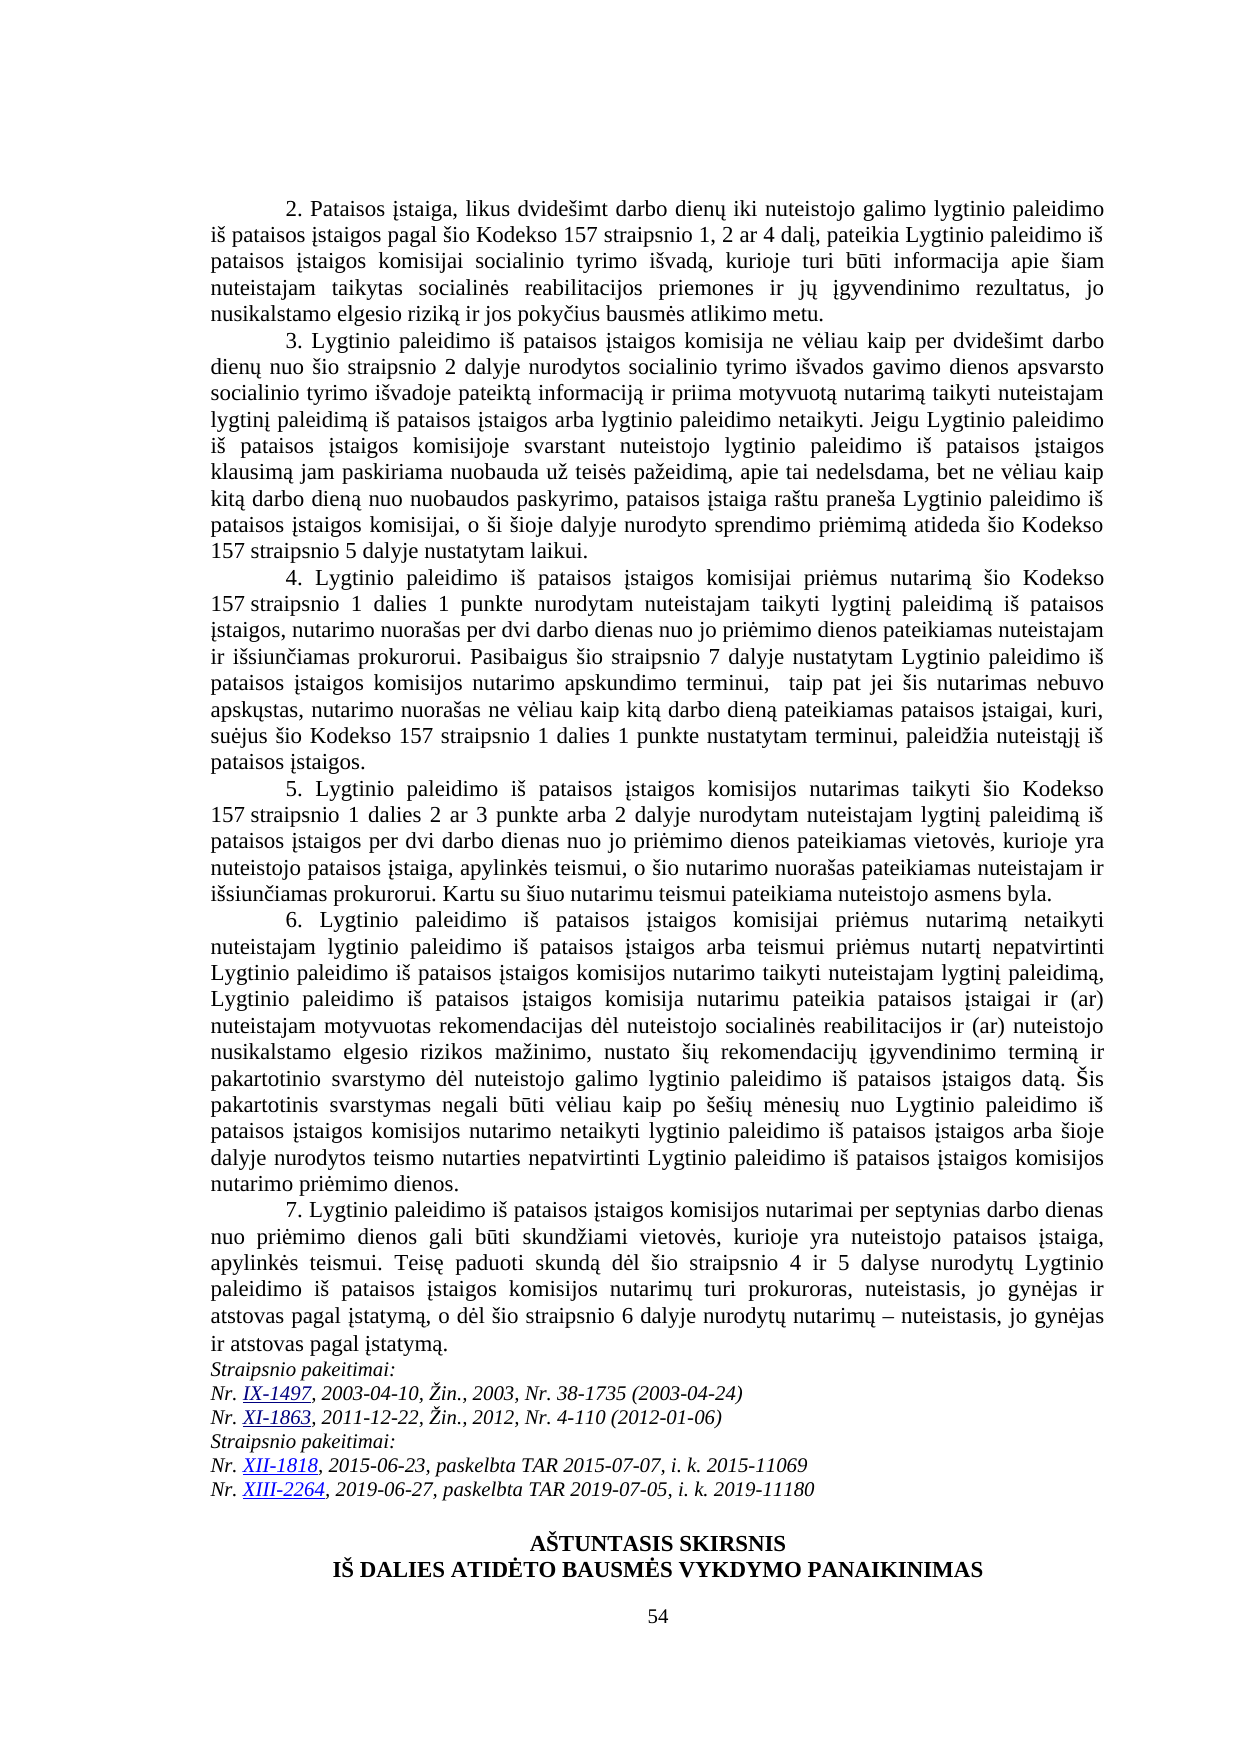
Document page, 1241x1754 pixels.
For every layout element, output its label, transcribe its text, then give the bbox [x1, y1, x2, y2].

text 5. Lygtinio paleidimo iš pataisos įstaigos komisijos nutarimas taikyti šio Kodekso 157 straipsnio 1 dalies 2 ar 3 punkte arba 2 dalyje nurodytam nuteistajam lygtinį paleidimą iš pataisos įstaigos per dvi darbo dienas nuo jo priėmimo dienos pateikiamas vietovės, kurioje yra nuteistojo pataisos įstaiga, apylinkės teismui, o šio nutarimo nuorašas pateikiamas nuteistajam ir išsiunčiamas prokurorui. Kartu su šiuo nutarimu teismui pateikiama nuteistojo asmens byla. [210, 775, 1105, 906]
text Nr. XI-1863, 2011-12-22, Žin., 2012, Nr. 4-110 (2012-01-06) [210, 1405, 1105, 1429]
text Straipsnio pakeitimai: [210, 1357, 1105, 1381]
text 3. Lygtinio paleidimo iš pataisos įstaigos komisija ne vėliau kaip per dvidešimt darbo dienų nuo šio straipsnio 2 dalyje nurodytos socialinio tyrimo išvados gavimo dienos apsvarsto socialinio tyrimo išvadoje pateiktą informaciją ir priima motyvuotą nutarimą taikyti nuteistajam lygtinį paleidimą iš pataisos įstaigos arba lygtinio paleidimo netaikyti. Jeigu Lygtinio paleidimo iš pataisos įstaigos komisijoje svarstant nuteistojo lygtinio paleidimo iš pataisos įstaigos klausimą jam paskiriama nuobauda už teisės pažeidimą, apie tai nedelsdama, bet ne vėliau kaip kitą darbo dieną nuo nuobaudos paskyrimo, pataisos įstaiga raštu praneša Lygtinio paleidimo iš pataisos įstaigos komisijai, o ši šioje dalyje nurodyto sprendimo priėmimą atideda šio Kodekso 157 straipsnio 5 dalyje nustatytam laikui. [210, 327, 1105, 564]
text 4. Lygtinio paleidimo iš pataisos įstaigos komisijai priėmus nutarimą šio Kodekso 157 straipsnio 1 dalies 1 punkte nurodytam nuteistajam taikyti lygtinį paleidimą iš pataisos įstaigos, nutarimo nuorašas per dvi darbo dienas nuo jo priėmimo dienos pateikiamas nuteistajam ir išsiunčiamas prokurorui. Pasibaigus šio straipsnio 7 dalyje nustatytam Lygtinio paleidimo iš pataisos įstaigos komisijos nutarimo apskundimo terminui, taip pat jei šis nutarimas nebuvo apskųstas, nutarimo nuorašas ne vėliau kaip kitą darbo dieną pateikiamas pataisos įstaigai, kuri, suėjus šio Kodekso 157 straipsnio 1 dalies 1 punkte nustatytam terminui, paleidžia nuteistąjį iš pataisos įstaigos. [210, 564, 1105, 775]
text 6. Lygtinio paleidimo iš pataisos įstaigos komisijai priėmus nutarimą netaikyti nuteistajam lygtinio paleidimo iš pataisos įstaigos arba teismui priėmus nutartį nepatvirtinti Lygtinio paleidimo iš pataisos įstaigos komisijos nutarimo taikyti nuteistajam lygtinį paleidimą, Lygtinio paleidimo iš pataisos įstaigos komisija nutarimu pateikia pataisos įstaigai ir (ar) nuteistajam motyvuotas rekomendacijas dėl nuteistojo socialinės reabilitacijos ir (ar) nuteistojo nusikalstamo elgesio rizikos mažinimo, nustato šių rekomendacijų įgyvendinimo terminą ir pakartotinio svarstymo dėl nuteistojo galimo lygtinio paleidimo iš pataisos įstaigos datą. Šis pakartotinis svarstymas negali būti vėliau kaip po šešių mėnesių nuo Lygtinio paleidimo iš pataisos įstaigos komisijos nutarimo netaikyti lygtinio paleidimo iš pataisos įstaigos arba šioje dalyje nurodytos teismo nutarties nepatvirtinti Lygtinio paleidimo iš pataisos įstaigos komisijos nutarimo priėmimo dienos. [210, 906, 1105, 1196]
text Nr. XII-1818, 2015-06-23, paskelbta TAR 2015-07-07, i. k. 2015-11069 [210, 1453, 1105, 1477]
text Straipsnio pakeitimai: [210, 1429, 1105, 1453]
text Nr. XIII-2264, 2019-06-27, paskelbta TAR 2019-07-05, i. k. 2019-11180 [210, 1477, 1105, 1501]
text Nr. IX-1497, 2003-04-10, Žin., 2003, Nr. 38-1735 (2003-04-24) [210, 1381, 1105, 1405]
text 7. Lygtinio paleidimo iš pataisos įstaigos komisijos nutarimai per septynias darbo dienas nuo priėmimo dienos gali būti skundžiami vietovės, kurioje yra nuteistojo pataisos įstaiga, apylinkės teismui. Teisę paduoti skundą dėl šio straipsnio 4 ir 5 dalyse nurodytų Lygtinio paleidimo iš pataisos įstaigos komisijos nutarimų turi prokuroras, nuteistasis, jo gynėjas ir atstovas pagal įstatymą, o dėl šio straipsnio 6 dalyje nurodytų nutarimų – nuteistasis, jo gynėjas ir atstovas pagal įstatymą. [210, 1196, 1105, 1357]
text IŠ DALIES ATIDĖTO BAUSMĖS VYKDYMO PANAIKINIMAS [210, 1556, 1105, 1583]
text AŠTUNTASIS SKIRSNIS [210, 1530, 1105, 1556]
text 2. Pataisos įstaiga, likus dvidešimt darbo dienų iki nuteistojo galimo lygtinio paleidimo iš pataisos įstaigos pagal šio Kodekso 157 straipsnio 1, 2 ar 4 dalį, pateikia Lygtinio paleidimo iš pataisos įstaigos komisijai socialinio tyrimo išvadą, kurioje turi būti informacija apie šiam nuteistajam taikytas socialinės reabilitacijos priemones ir jų įgyvendinimo rezultatus, jo nusikalstamo elgesio riziką ir jos pokyčius bausmės atlikimo metu. [210, 195, 1105, 327]
